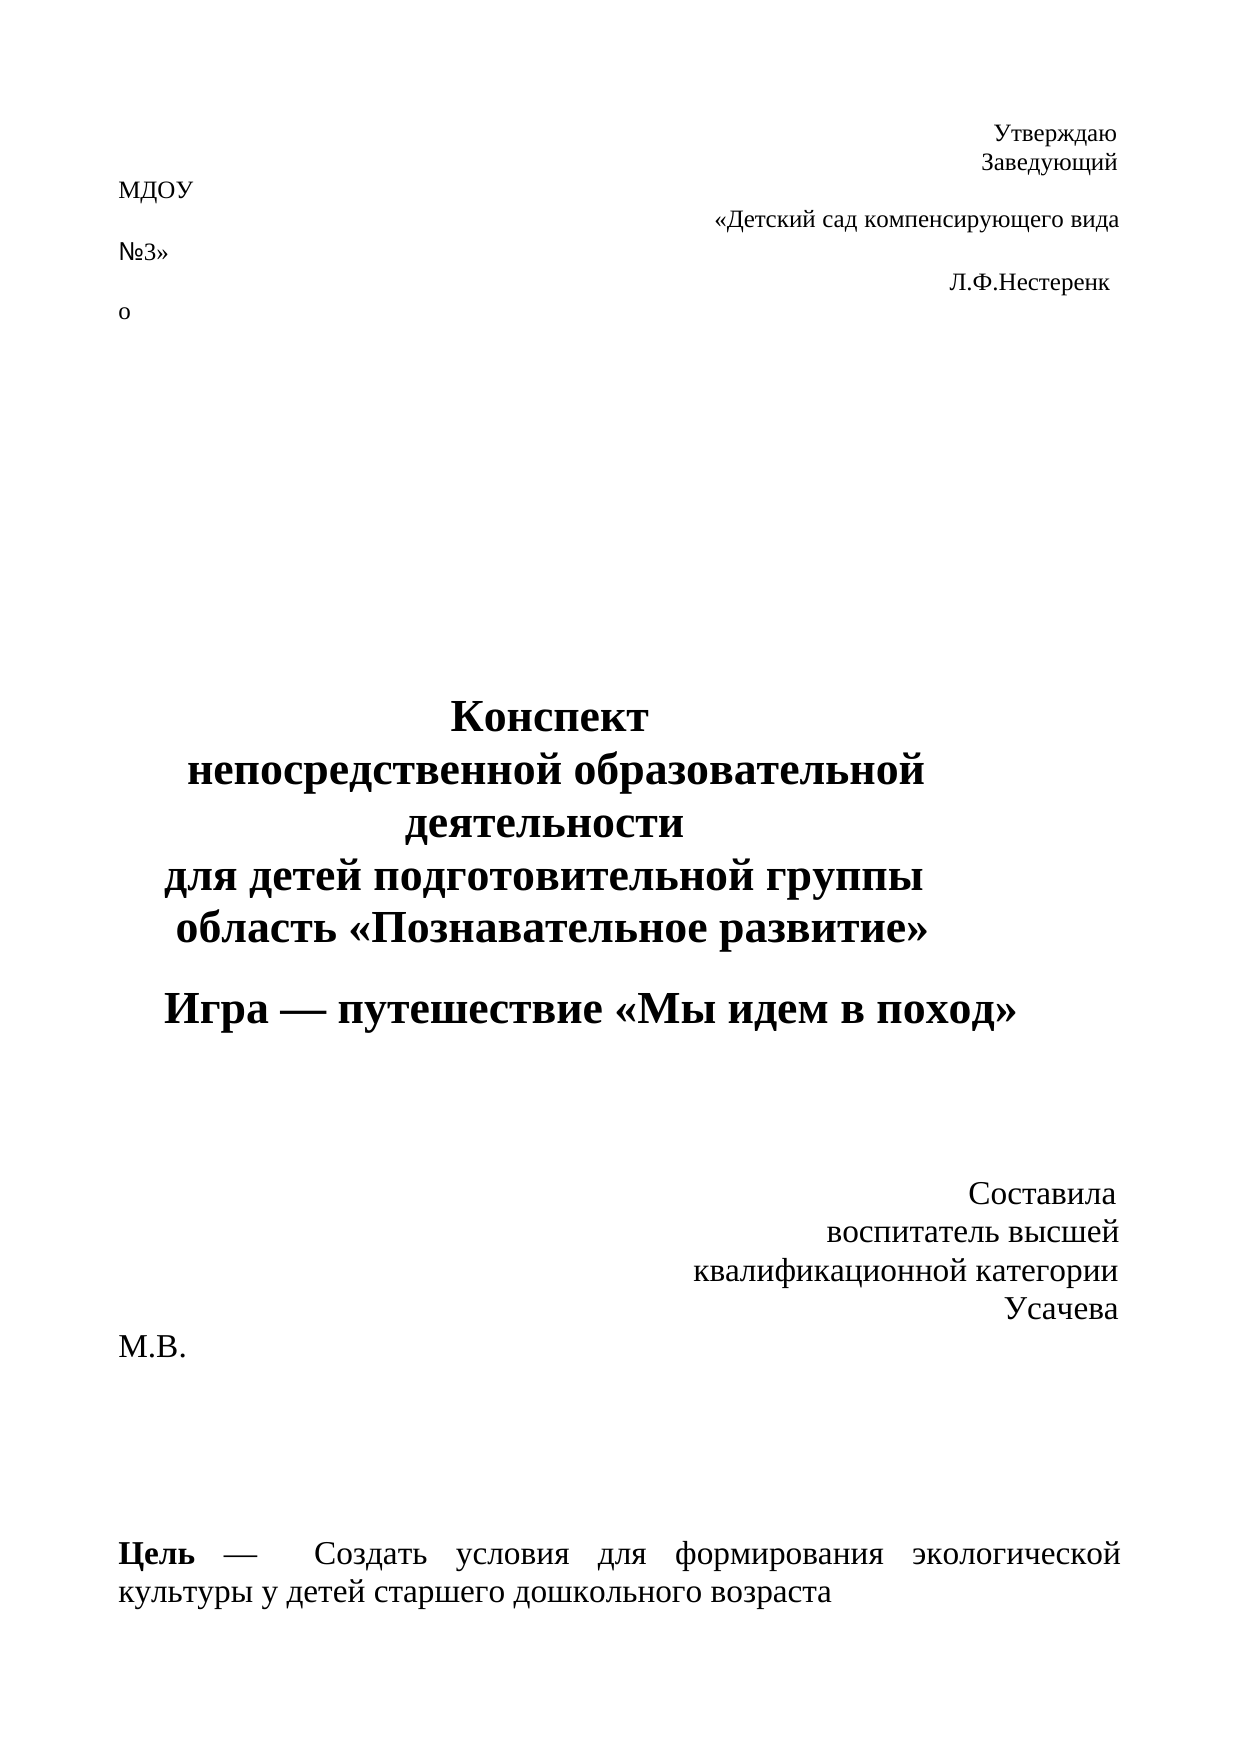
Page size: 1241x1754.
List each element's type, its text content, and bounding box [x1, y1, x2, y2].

text Усачева М.В. [118, 1288, 1122, 1365]
text Конспект [118, 689, 1122, 742]
text Составила [118, 1173, 1122, 1212]
text деятельности [118, 794, 1122, 847]
text Заведующий МДОУ [118, 147, 1122, 204]
text «Детский сад компенсирующего вида №3» [118, 204, 1122, 267]
text Л.Ф.Нестеренко [118, 267, 1122, 325]
text квалификационной категории [118, 1250, 1122, 1288]
text область «Познавательное развитие» [118, 900, 1122, 952]
text непосредственной образовательной [118, 742, 1122, 794]
text для детей подготовительной группы [118, 847, 1122, 900]
text Игра — путешествие «Мы идем в поход» [118, 981, 1122, 1033]
text воспитатель высшей [118, 1212, 1122, 1250]
text Цель — Создать условия для формирования экологической культуры у детей старшего дошкольного возраста [118, 1533, 1122, 1610]
text Утверждаю [118, 118, 1122, 147]
